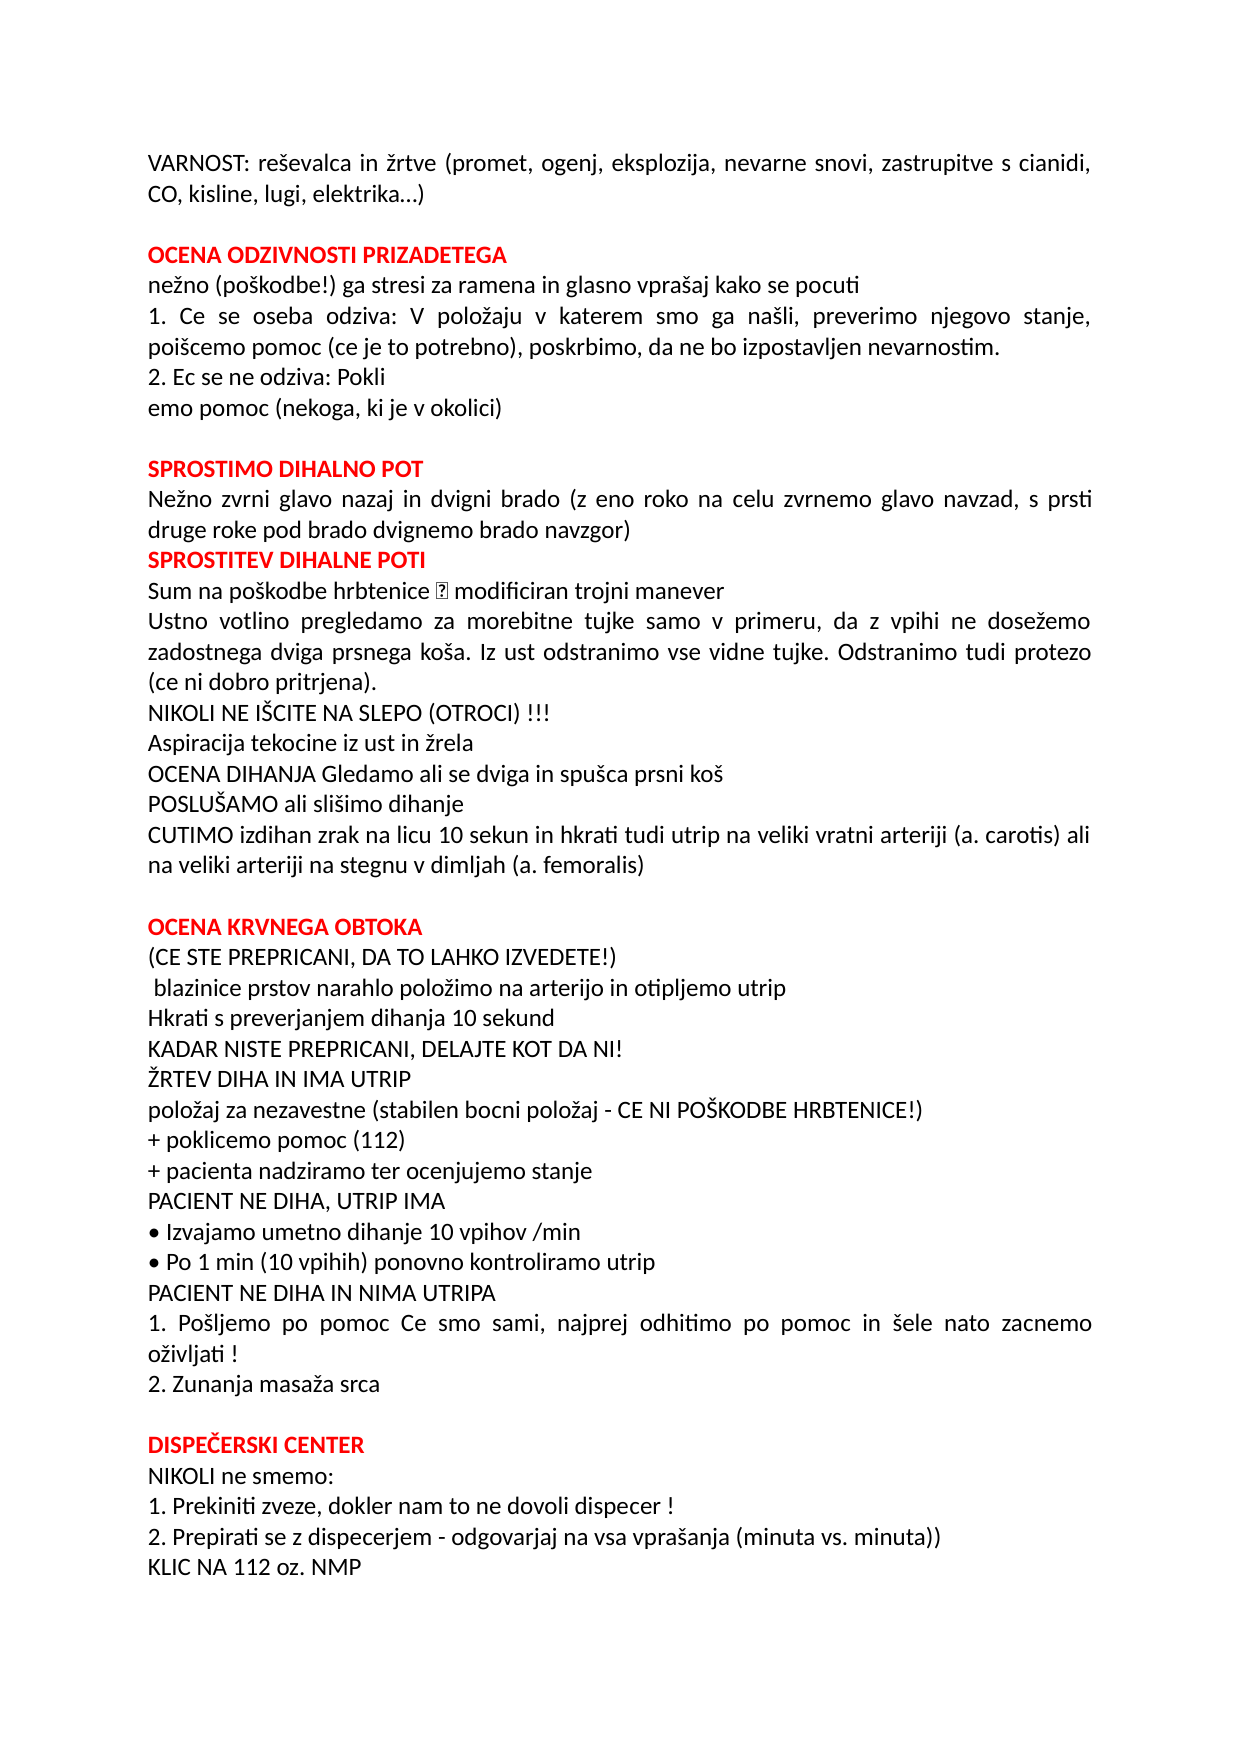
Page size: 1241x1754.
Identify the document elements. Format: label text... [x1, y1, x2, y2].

text OCENA KRVNEGA OBTOKA [148, 911, 1093, 941]
text Aspiracija tekocine iz ust in žrela [148, 727, 1093, 758]
text CUTIMO izdihan zrak na licu 10 sekun in hkrati tudi utrip na veliki vratni arteriji (a. carotis) ali na veliki arteriji na stegnu v dimljah (a. femoralis) [148, 819, 1093, 880]
text položaj za nezavestne (stabilen bocni položaj - CE NI POŠKODBE HRBTENICE!) [148, 1094, 1093, 1124]
text 2. Ec se ne odziva: Pokli [148, 361, 1093, 392]
text NIKOLI ne smemo: [148, 1460, 1093, 1491]
text + poklicemo pomoc (112) [148, 1124, 1093, 1155]
text OCENA ODZIVNOSTI PRIZADETEGA [148, 239, 1093, 270]
text • Izvajamo umetno dihanje 10 vpihov /min [148, 1216, 1093, 1246]
text SPROSTIMO DIHALNO POT [148, 453, 1093, 483]
text SPROSTITEV DIHALNE POTI [148, 544, 1093, 575]
text Hkrati s preverjanjem dihanja 10 sekund [148, 1002, 1093, 1033]
text 1. Ce se oseba odziva: V položaju v katerem smo ga našli, preverimo njegovo stanje, poišcemo pomoc (ce je to potrebno), poskrbimo, da ne bo izpostavljen nevarnostim. [148, 300, 1093, 361]
text 1. Pošljemo po pomoc Ce smo sami, najprej odhitimo po pomoc in šele nato zacnemo oživljati ! [148, 1307, 1093, 1368]
text POSLUŠAMO ali slišimo dihanje [148, 788, 1093, 819]
text (CE STE PREPRICANI, DA TO LAHKO IZVEDETE!) [148, 941, 1093, 972]
text NIKOLI NE IŠCITE NA SLEPO (OTROCI) !!! [148, 697, 1093, 727]
text PACIENT NE DIHA, UTRIP IMA [148, 1185, 1093, 1216]
text 1. Prekiniti zveze, dokler nam to ne dovoli dispecer ! [148, 1491, 1093, 1521]
text emo pomoc (nekoga, ki je v okolici) [148, 392, 1093, 422]
text + pacienta nadziramo ter ocenjujemo stanje [148, 1155, 1093, 1185]
text 2. Prepirati se z dispecerjem - odgovarjaj na vsa vprašanja (minuta vs. minuta)) [148, 1521, 1093, 1552]
text Nežno zvrni glavo nazaj in dvigni brado (z eno roko na celu zvrnemo glavo navzad, s prsti druge roke pod brado dvignemo brado navzgor) [148, 483, 1093, 544]
text Sum na poškodbe hrbtenice  modificiran trojni manever [148, 575, 1093, 605]
text nežno (poškodbe!) ga stresi za ramena in glasno vprašaj kako se pocuti [148, 270, 1093, 300]
text KLIC NA 112 oz. NMP [148, 1552, 1093, 1582]
text ŽRTEV DIHA IN IMA UTRIP [148, 1063, 1093, 1094]
text OCENA DIHANJA Gledamo ali se dviga in spušca prsni koš [148, 758, 1093, 788]
text VARNOST: reševalca in žrtve (promet, ogenj, eksplozija, nevarne snovi, zastrupitve s cianidi, CO, kisline, lugi, elektrika…) [148, 148, 1093, 209]
text DISPEČERSKI CENTER [148, 1429, 1093, 1460]
text PACIENT NE DIHA IN NIMA UTRIPA [148, 1277, 1093, 1307]
text KADAR NISTE PREPRICANI, DELAJTE KOT DA NI! [148, 1033, 1093, 1063]
text 2. Zunanja masaža srca [148, 1368, 1093, 1399]
text Ustno votlino pregledamo za morebitne tujke samo v primeru, da z vpihi ne dosežemo zadostnega dviga prsnega koša. Iz ust odstranimo vse vidne tujke. Odstranimo tudi protezo (ce ni dobro pritrjena). [148, 605, 1093, 697]
text blazinice prstov narahlo položimo na arterijo in otipljemo utrip [148, 972, 1093, 1002]
text • Po 1 min (10 vpihih) ponovno kontroliramo utrip [148, 1246, 1093, 1277]
